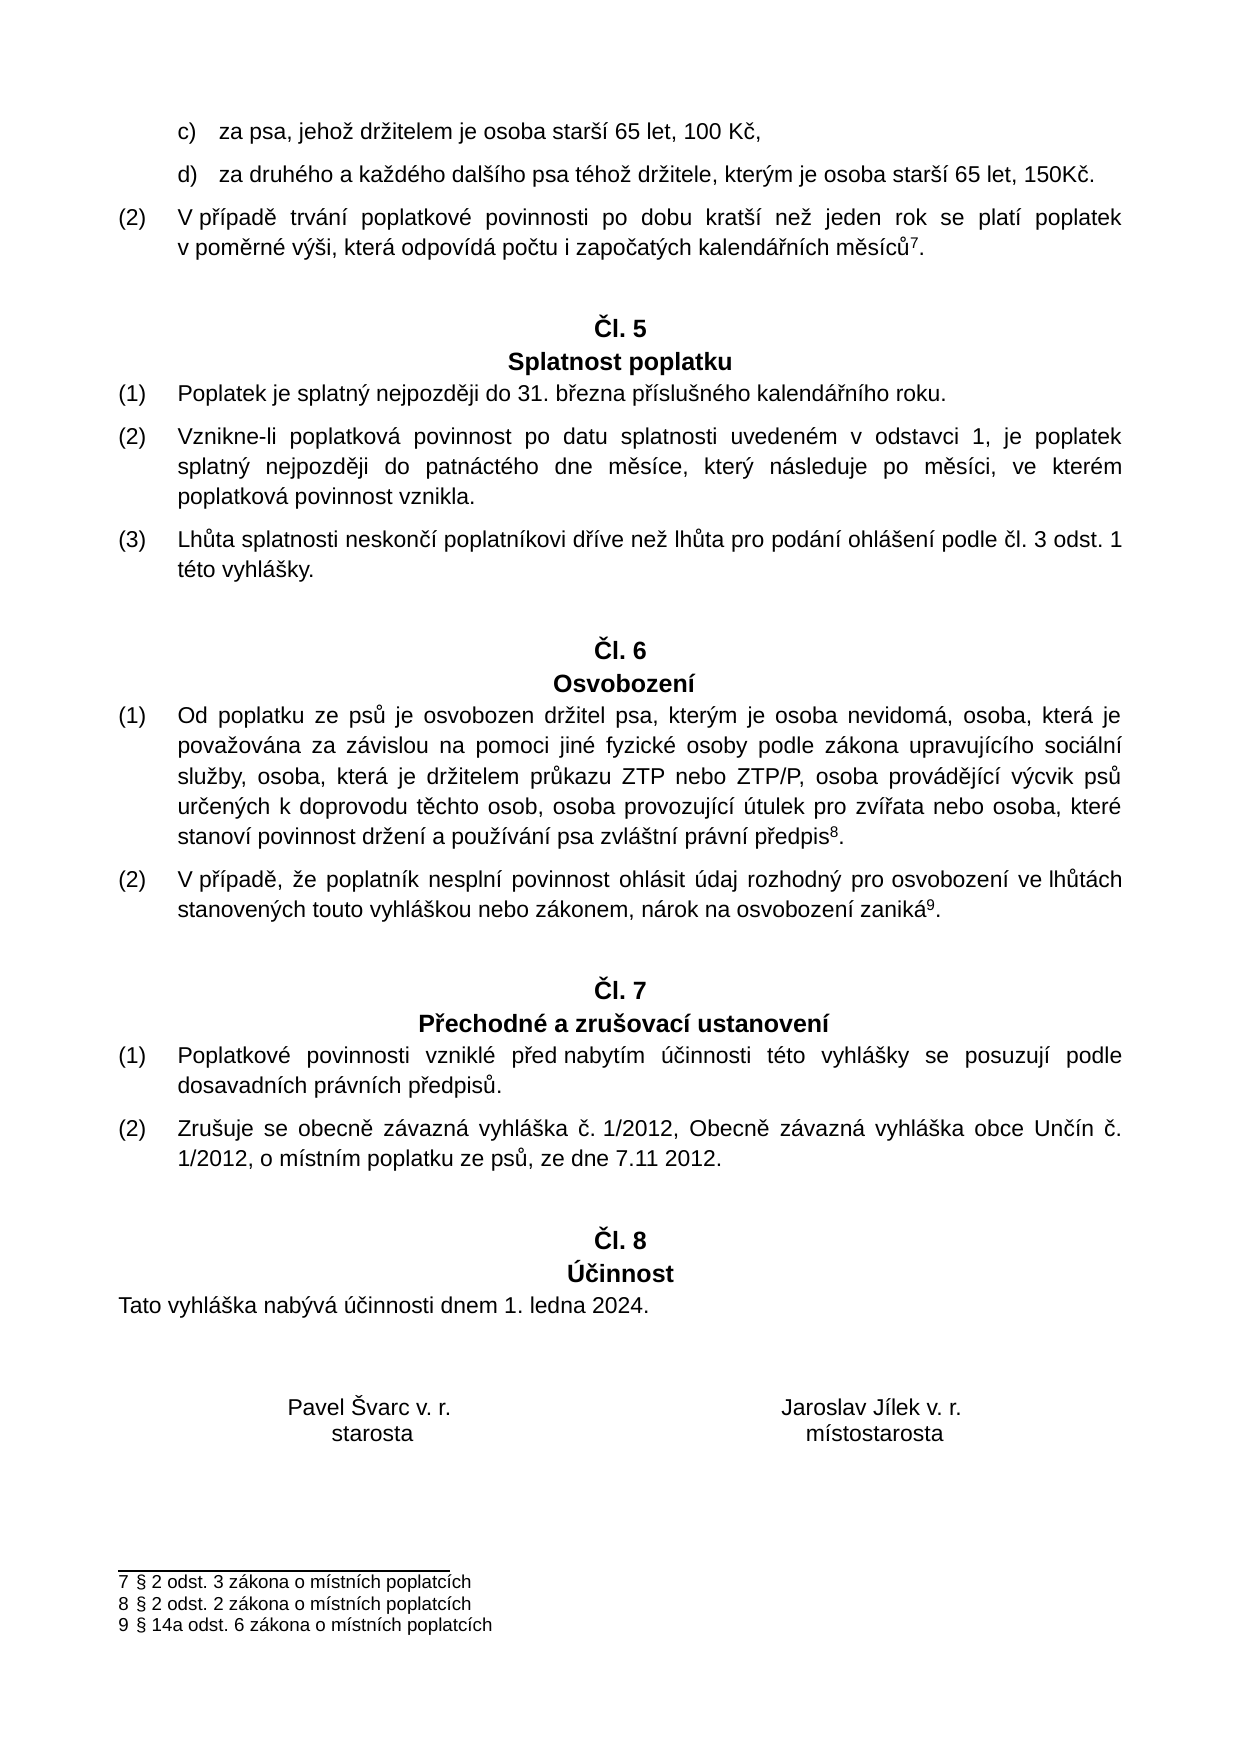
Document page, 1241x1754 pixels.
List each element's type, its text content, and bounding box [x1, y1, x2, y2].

list § 2 odst. 3 zákona o místních poplatcích [118, 1571, 1122, 1592]
subtitle Čl. 8 Účinnost [118, 1226, 1122, 1287]
list Zrušuje se obecně závazná vyhláška č. 1/2012, Obecně závazná vyhláška obce Unčín č. 1/2012, o místním poplatku ze psů, ze dne 7.11 2012. [118, 1115, 1122, 1172]
list Poplatek je splatný nejpozději do 31. března příslušného kalendářního roku. [118, 380, 1122, 406]
list V případě, že poplatník nesplní povinnost ohlásit údaj rozhodný pro osvobození ve lhůtách stanovených touto vyhláškou nebo zákonem, nárok na osvobození zaniká. [118, 866, 1122, 922]
list § 14a odst. 6 zákona o místních poplatcích [118, 1614, 1122, 1635]
list za psa, jehož držitelem je osoba starší 65 let, 100 Kč, [177, 118, 1122, 144]
subtitle Čl. 6 Osvobození [118, 636, 1122, 698]
table_header Pavel Švarc v. r. starosta [118, 1334, 620, 1452]
list Vznikne-li poplatková povinnost po datu splatnosti uvedeném v odstavci 1, je poplatek splatný nejpozději do patnáctého dne měsíce, který následuje po měsíci, ve kterém poplatková povinnost vznikla. [118, 423, 1122, 509]
text Tato vyhláška nabývá účinnosti dnem 1. ledna 2024. [118, 1292, 1122, 1318]
list za druhého a každého dalšího psa téhož držitele, kterým je osoba starší 65 let, 150Kč. [177, 161, 1122, 187]
list § 2 odst. 2 zákona o místních poplatcích [118, 1592, 1122, 1614]
list Poplatkové povinnosti vzniklé před nabytím účinnosti této vyhlášky se posuzují podle dosavadních právních předpisů. [118, 1042, 1122, 1099]
subtitle Čl. 5 Splatnost poplatku [118, 314, 1122, 376]
list Od poplatku ze psů je osvobozen držitel psa, kterým je osoba nevidomá, osoba, která je považována za závislou na pomoci jiné fyzické osoby podle zákona upravujícího sociální služby, osoba, která je držitelem průkazu ZTP nebo ZTP/P, osoba provádějící výcvik psů určených k doprovodu těchto osob, osoba provozující útulek pro zvířata nebo osoba, které stanoví povinnost držení a používání psa zvláštní právní předpis. [118, 702, 1122, 849]
subtitle Čl. 7 Přechodné a zrušovací ustanovení [118, 976, 1122, 1038]
list V případě trvání poplatkové povinnosti po dobu kratší než jeden rok se platí poplatek v poměrné výši, která odpovídá počtu i započatých kalendářních měsíců. [118, 203, 1122, 260]
table_header Jaroslav Jílek v. r. místostarosta [620, 1334, 1122, 1452]
list Lhůta splatnosti neskončí poplatníkovi dříve než lhůta pro podání ohlášení podle čl. 3 odst. 1 této vyhlášky. [118, 526, 1122, 582]
